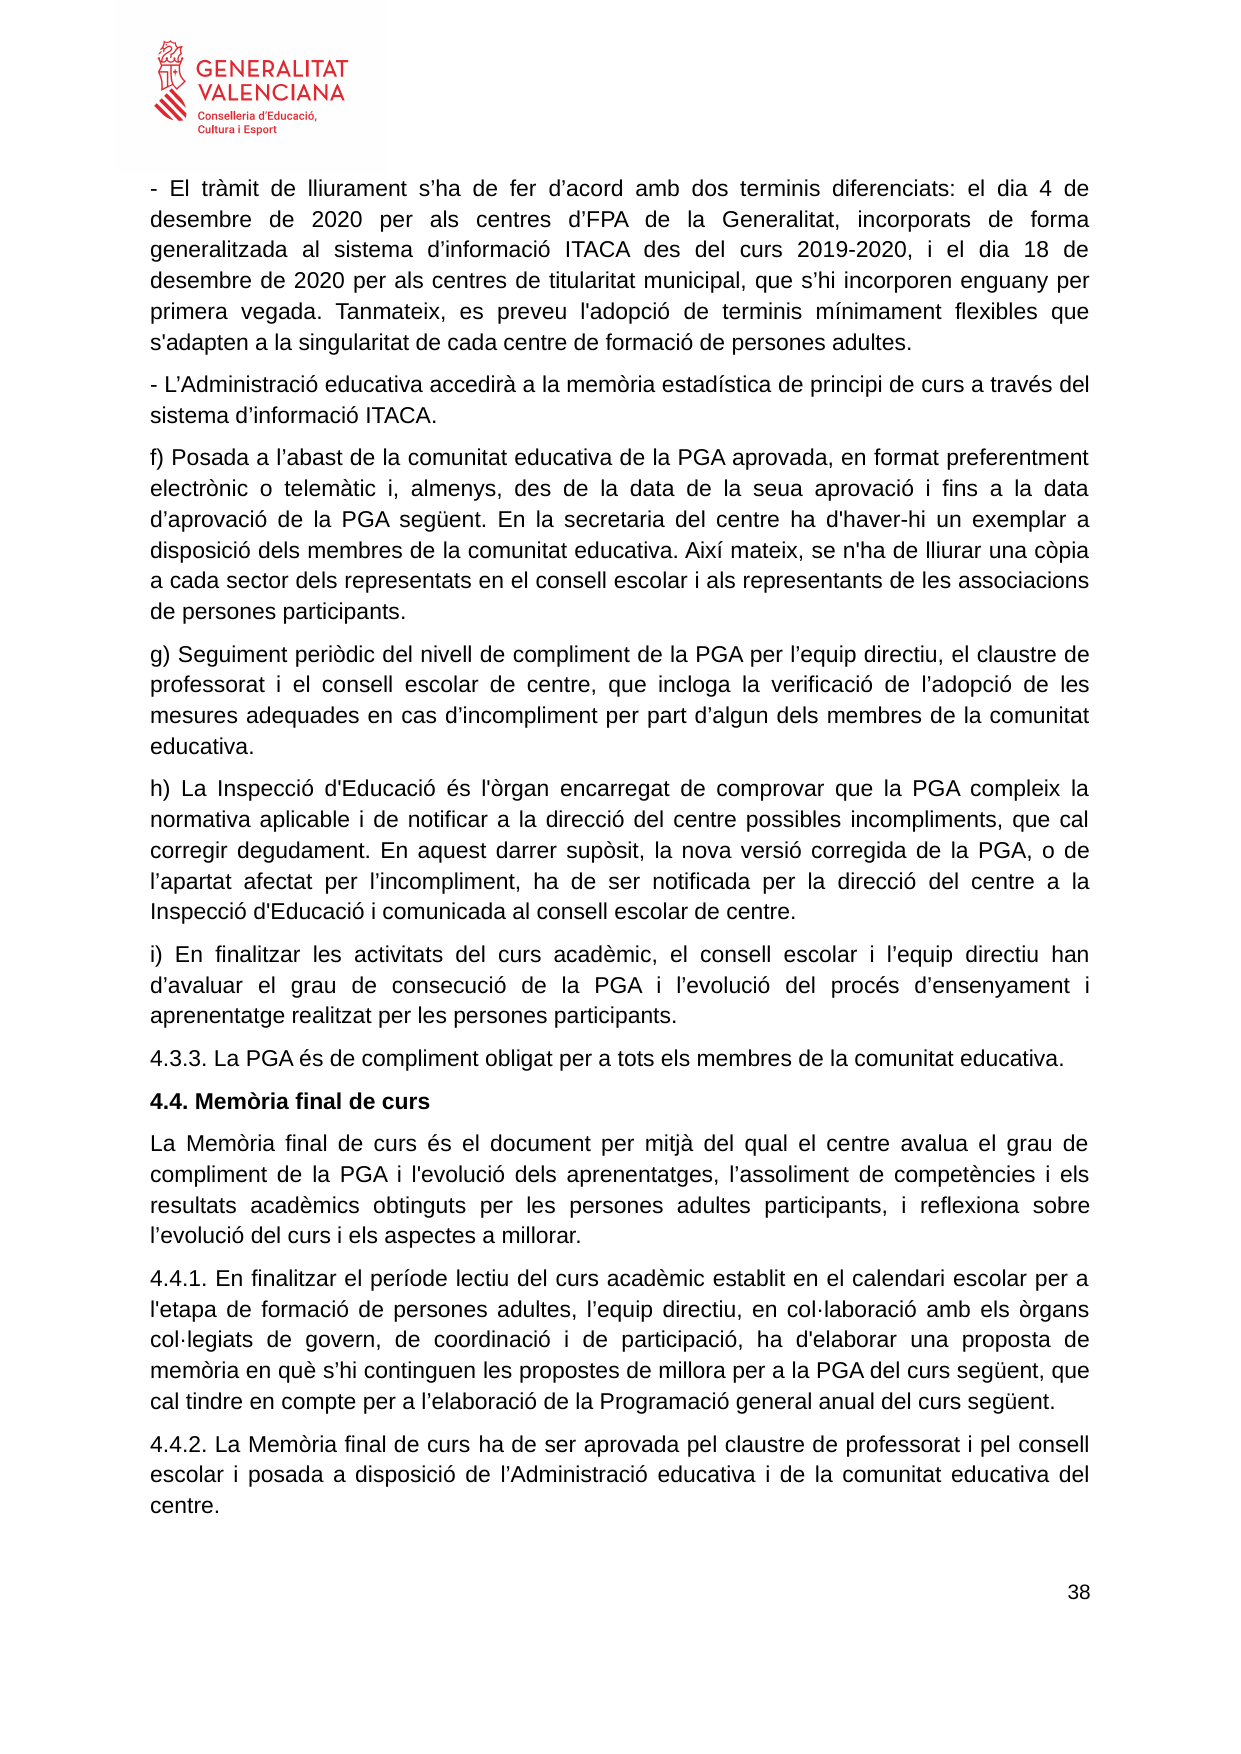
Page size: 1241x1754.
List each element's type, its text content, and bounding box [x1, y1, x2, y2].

text g) Seguiment periòdic del nivell de compliment de la PGA per l’equip directiu, el claustre de professorat i el consell escolar de centre, que incloga la verificació de l’adopció de les mesures adequades en cas d’incompliment per part d’algun dels membres de la comunitat educativa. [150, 641, 1091, 759]
text i) En finalitzar les activitats del curs acadèmic, el consell escolar i l’equip directiu han d’avaluar el grau de consecució de la PGA i l’evolució del procés d’ensenyament i aprenentatge realitzat per les persones participants. [150, 942, 1091, 1029]
text 4.4. Memòria final de curs [150, 1088, 1091, 1114]
text 4.4.2. La Memòria final de curs ha de ser aprovada pel claustre de professorat i pel consell escolar i posada a disposició de l’Administració educativa i de la comunitat educativa del centre. [150, 1431, 1091, 1518]
text La Memòria final de curs és el document per mitjà del qual el centre avalua el grau de compliment de la PGA i l'evolució dels aprenentatges, l’assoliment de competències i els resultats acadèmics obtinguts per les persones adultes participants, i reflexiona sobre l’evolució del curs i els aspectes a millorar. [150, 1131, 1091, 1249]
text 4.3.3. La PGA és de compliment obligat per a tots els membres de la comunitat educativa. [150, 1046, 1091, 1071]
text h) La Inspecció d'Educació és l'òrgan encarregat de comprovar que la PGA compleix la normativa aplicable i de notificar a la direcció del centre possibles incompliments, que cal corregir degudament. En aquest darrer supòsit, la nova versió corregida de la PGA, o de l’apartat afectat per l’incompliment, ha de ser notificada per la direcció del centre a la Inspecció d'Educació i comunicada al consell escolar de centre. [150, 776, 1091, 925]
text - L’Administració educativa accedirà a la memòria estadística de principi de curs a través del sistema d’informació ITACA. [150, 372, 1091, 428]
picture [114, 0, 388, 172]
text 4.4.1. En finalitzar el període lectiu del curs acadèmic establit en el calendari escolar per a l'etapa de formació de persones adultes, l’equip directiu, en col·laboració amb els òrgans col·legiats de govern, de coordinació i de participació, ha d'elaborar una proposta de memòria en què s’hi continguen les propostes de millora per a la PGA del curs següent, que cal tindre en compte per a l’elaboració de la Programació general anual del curs següent. [150, 1266, 1091, 1414]
text f) Posada a l’abast de la comunitat educativa de la PGA aprovada, en format preferentment electrònic o telemàtic i, almenys, des de la data de la seua aprovació i fins a la data d’aprovació de la PGA següent. En la secretaria del centre ha d'haver-hi un exemplar a disposició dels membres de la comunitat educativa. Així mateix, se n'ha de lliurar una còpia a cada sector dels representats en el consell escolar i als representants de les associacions de persones participants. [150, 445, 1091, 624]
text - El tràmit de lliurament s’ha de fer d’acord amb dos terminis diferenciats: el dia 4 de desembre de 2020 per als centres d’FPA de la Generalitat, incorporats de forma generalitzada al sistema d’informació ITACA des del curs 2019-2020, i el dia 18 de desembre de 2020 per als centres de titularitat municipal, que s’hi incorporen enguany per primera vegada. Tanmateix, es preveu l'adopció de terminis mínimament flexibles que s'adapten a la singularitat de cada centre de formació de persones adultes. [150, 176, 1091, 355]
